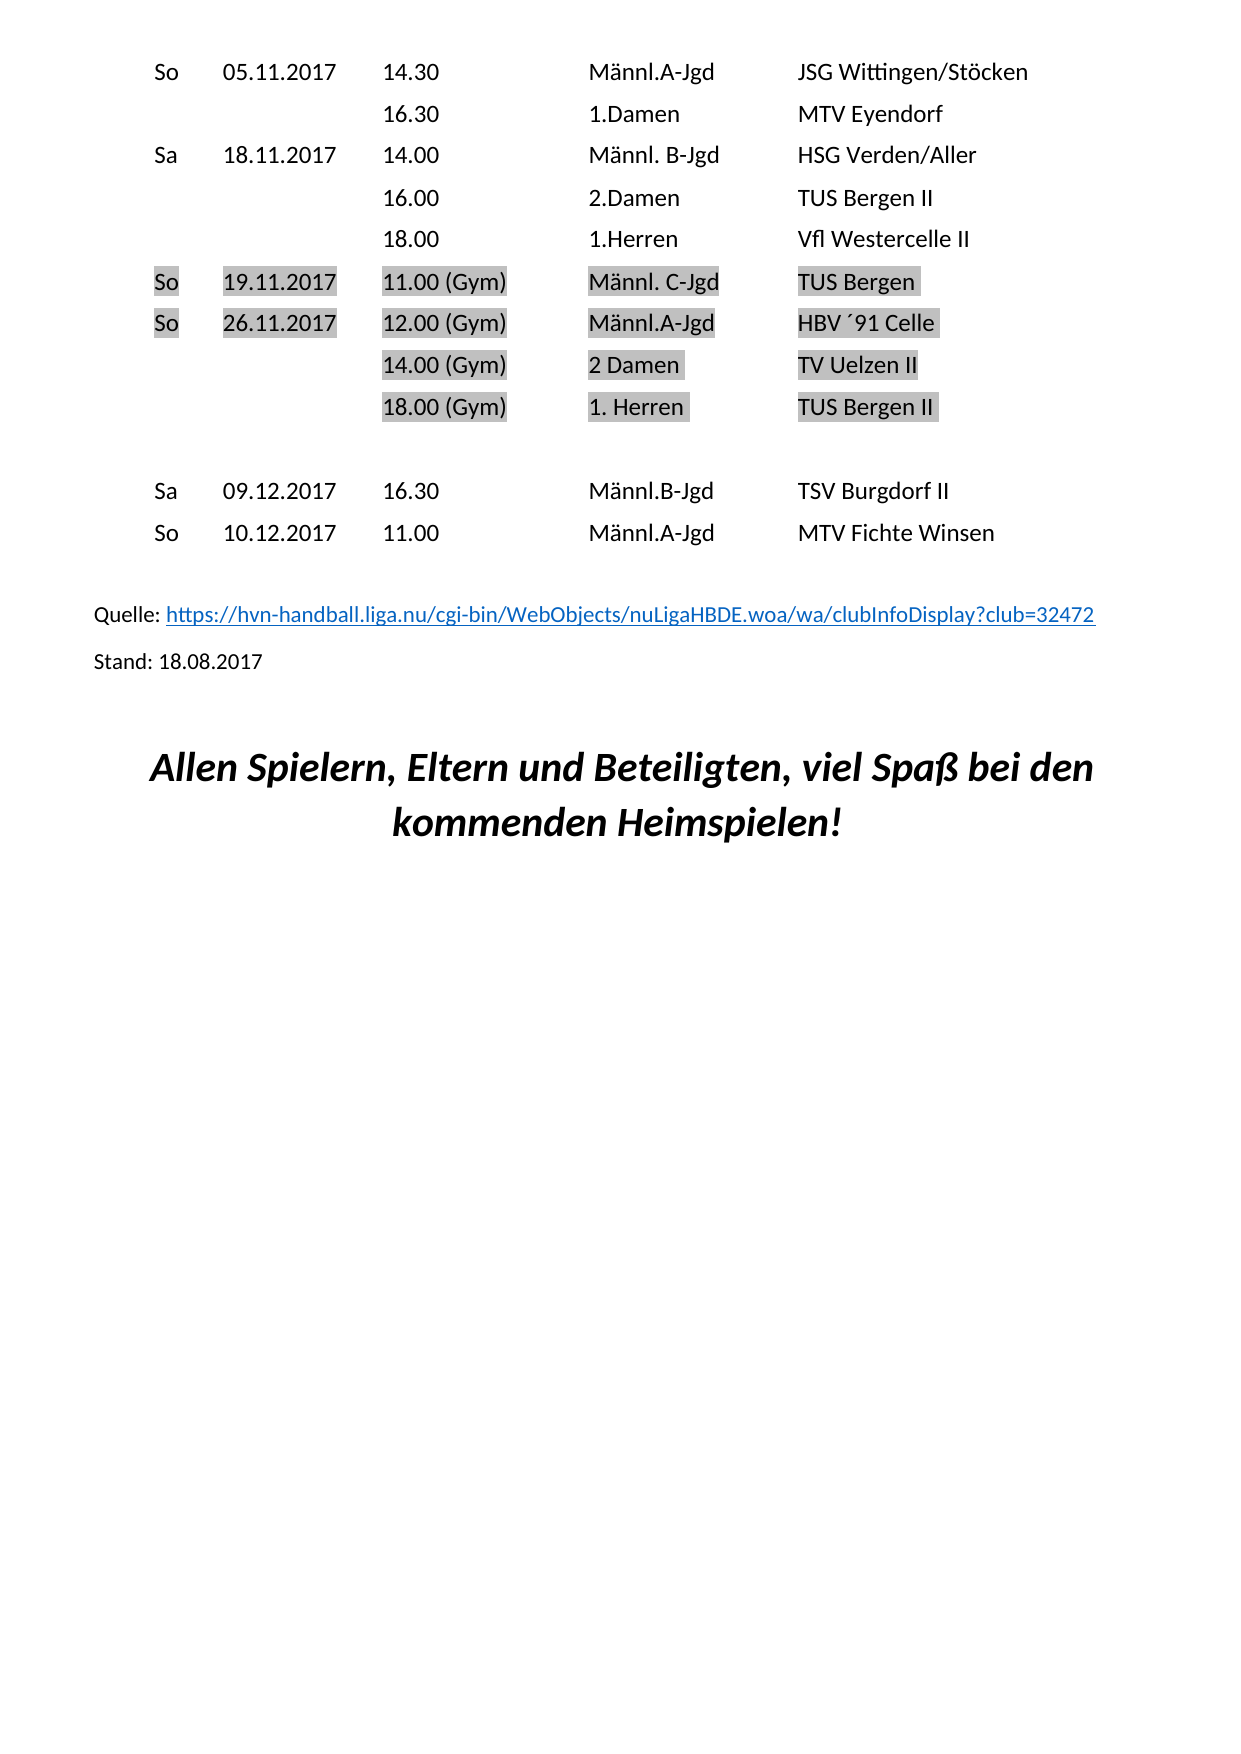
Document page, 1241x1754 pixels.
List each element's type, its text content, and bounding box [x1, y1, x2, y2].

table_cell [759, 260, 792, 302]
table_cell 11.00 [376, 512, 583, 554]
table_cell [149, 92, 217, 134]
table_cell Männl. B-Jgd [583, 134, 759, 176]
table_cell So [149, 302, 217, 344]
table_cell [1066, 50, 1107, 92]
table_cell [149, 218, 217, 260]
table_cell Männl.A-Jgd [583, 512, 759, 554]
table_cell So [149, 50, 217, 92]
table_cell [376, 428, 583, 470]
table_cell 14.30 [376, 50, 583, 92]
table_cell 10.12.2017 [217, 512, 376, 554]
text Quelle: https://hvn-handball.liga.nu/cgi-bin/WebObjects/nuLigaHBDE.woa/wa/clubInfoDisplay?club=32472 [94, 601, 1155, 629]
table_cell 26.11.2017 [217, 302, 376, 344]
table_cell [759, 176, 792, 218]
table_cell [759, 218, 792, 260]
table_cell [217, 344, 376, 386]
table_cell 18.00 (Gym) [376, 386, 583, 428]
table_cell [217, 218, 376, 260]
table_cell 14.00 [376, 134, 583, 176]
table_cell [759, 92, 792, 134]
table_cell [759, 50, 792, 92]
table_cell TUS Bergen [792, 260, 1066, 302]
table_cell Sa [149, 134, 217, 176]
table_cell [1066, 218, 1107, 260]
table_cell [217, 176, 376, 218]
table_cell Männl.B-Jgd [583, 470, 759, 512]
table_cell 1. Herren [583, 386, 759, 428]
table_cell [1066, 386, 1107, 428]
table_cell [1066, 176, 1107, 218]
table_cell TSV Burgdorf II [792, 470, 1066, 512]
table_cell [1066, 92, 1107, 134]
table_cell MTV Eyendorf [792, 92, 1066, 134]
table_cell TV Uelzen II [792, 344, 1066, 386]
table_cell 14.00 (Gym) [376, 344, 583, 386]
table_cell Sa [149, 470, 217, 512]
table_cell TUS Bergen II [792, 176, 1066, 218]
table_cell [1066, 134, 1107, 176]
table_cell [149, 428, 217, 470]
table_cell [1066, 470, 1107, 512]
table_cell [1066, 260, 1107, 302]
table_cell [792, 428, 1066, 470]
table_cell Vfl Westercelle II [792, 218, 1066, 260]
table_cell 12.00 (Gym) [376, 302, 583, 344]
table_cell [759, 512, 792, 554]
table_cell 16.00 [376, 176, 583, 218]
table_cell [149, 176, 217, 218]
table_cell [759, 134, 792, 176]
table_cell [217, 92, 376, 134]
table_cell 18.00 [376, 218, 583, 260]
table_cell [759, 302, 792, 344]
table_cell [759, 428, 792, 470]
table_cell So [149, 260, 217, 302]
table_cell [1066, 302, 1107, 344]
table_cell [759, 470, 792, 512]
table_cell [149, 344, 217, 386]
table_cell MTV Fichte Winsen [792, 512, 1066, 554]
table_cell [1066, 344, 1107, 386]
table_cell [217, 428, 376, 470]
table_cell HBV ´91 Celle [792, 302, 1066, 344]
table_cell So [149, 512, 217, 554]
table_cell 1.Herren [583, 218, 759, 260]
table_cell 2.Damen [583, 176, 759, 218]
table_cell [1066, 512, 1107, 554]
table_cell JSG Wittingen/Stöcken [792, 50, 1066, 92]
table_cell TUS Bergen II [792, 386, 1066, 428]
table_cell 16.30 [376, 92, 583, 134]
table_cell Männl. C-Jgd [583, 260, 759, 302]
table_cell 09.12.2017 [217, 470, 376, 512]
table_cell [583, 428, 759, 470]
table_cell [759, 344, 792, 386]
table_cell [217, 386, 376, 428]
text Allen Spielern, Eltern und Beteiligten, viel Spaß bei den kommenden Heimspielen! [94, 741, 1155, 847]
text Stand: 18.08.2017 [94, 647, 1155, 676]
table_cell HSG Verden/Aller [792, 134, 1066, 176]
table_cell 1.Damen [583, 92, 759, 134]
table_cell Männl.A-Jgd [583, 50, 759, 92]
table_cell 11.00 (Gym) [376, 260, 583, 302]
table_cell 05.11.2017 [217, 50, 376, 92]
table_cell 19.11.2017 [217, 260, 376, 302]
table_cell [149, 386, 217, 428]
table_cell [759, 386, 792, 428]
table_cell 2 Damen [583, 344, 759, 386]
table_cell 18.11.2017 [217, 134, 376, 176]
table_cell Männl.A-Jgd [583, 302, 759, 344]
table_cell 16.30 [376, 470, 583, 512]
table_cell [1066, 428, 1107, 470]
